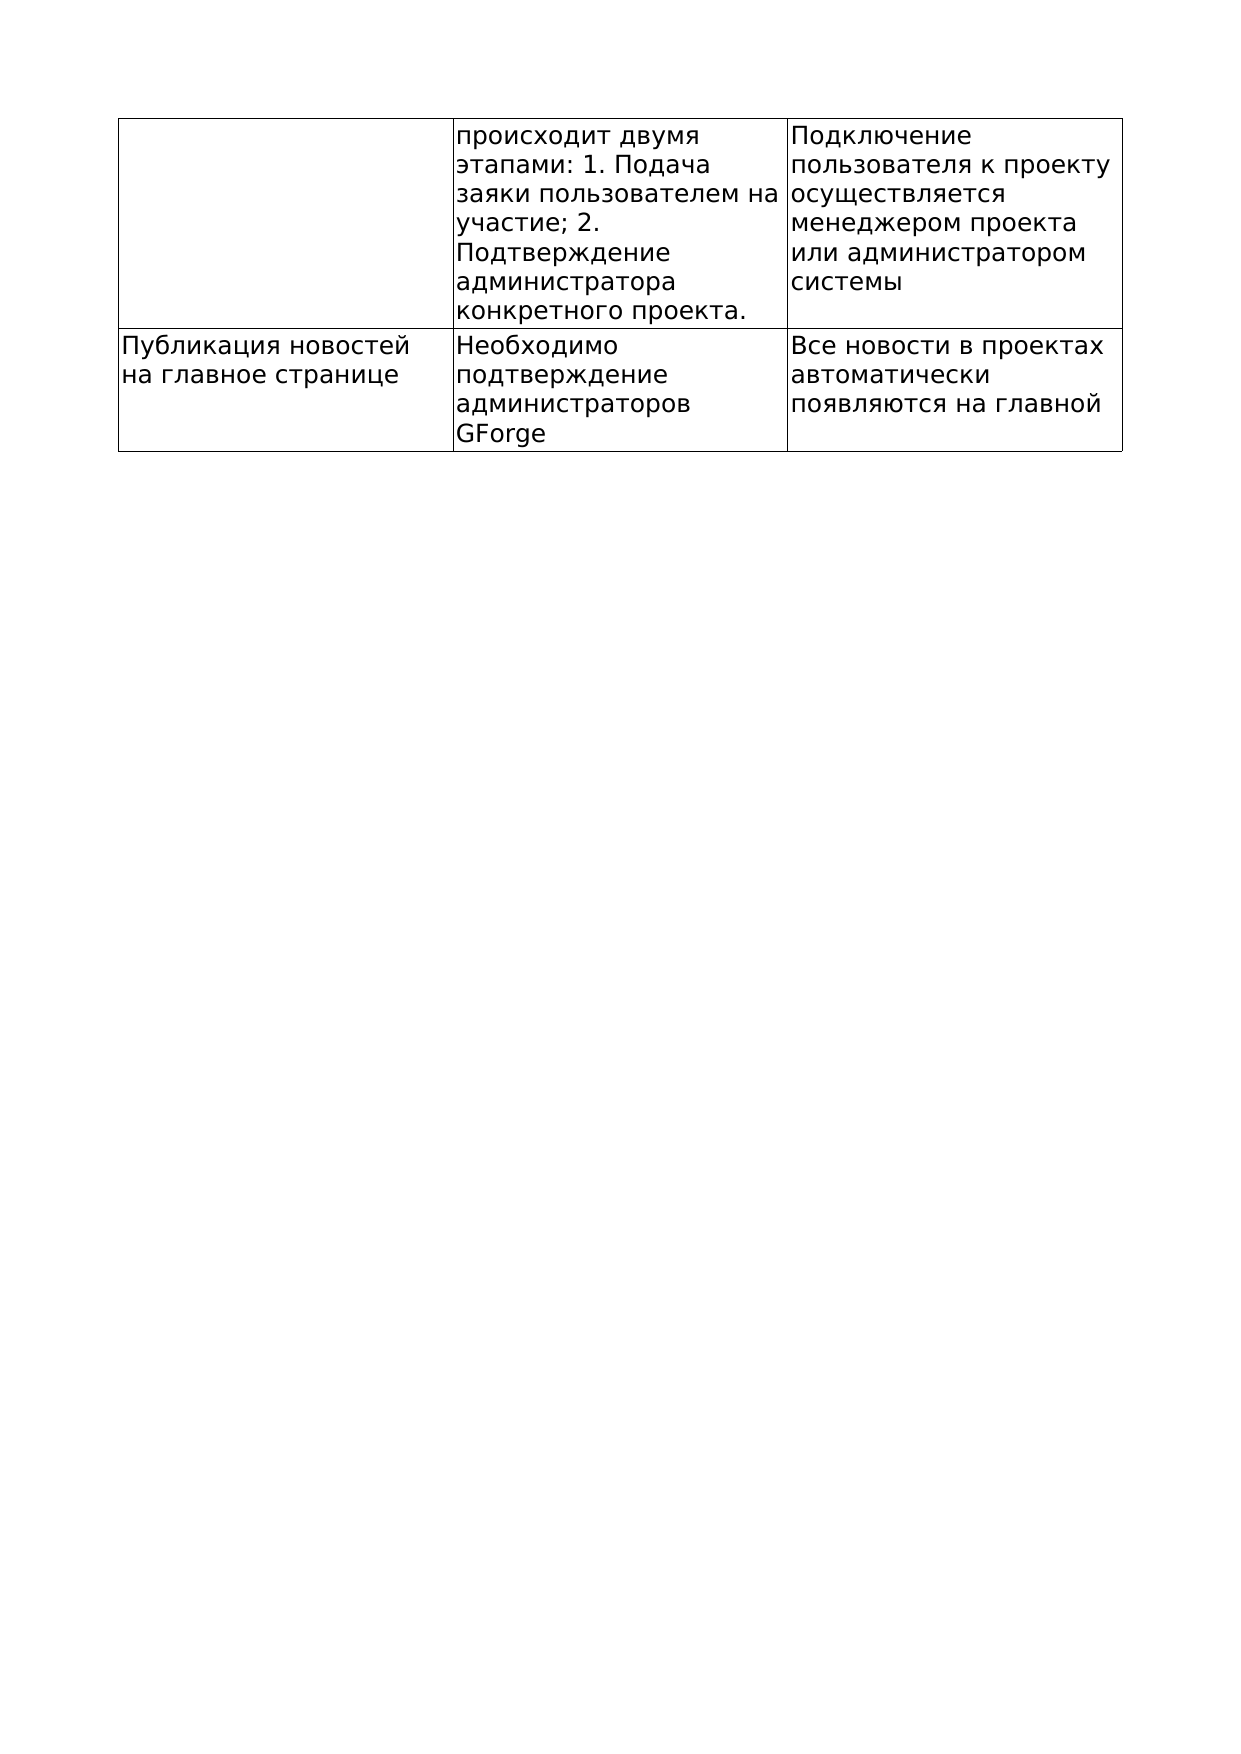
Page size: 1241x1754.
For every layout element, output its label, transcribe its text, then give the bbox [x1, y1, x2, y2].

table_cell Все новости в проектах автоматически появляются на главной [788, 329, 1122, 451]
table_cell Публикация новостей на главное странице [119, 329, 453, 451]
table_cell Необходимо подтверждение администраторов GForge [454, 329, 787, 451]
table_cell происходит двумя этапами: 1. Подача заяки пользователем на участие; 2. Подтверждение администратора конкретного проекта. [454, 119, 787, 328]
table_cell [119, 119, 453, 328]
table_cell Подключение пользователя к проекту осуществляется менеджером проекта или администратором системы [788, 119, 1122, 328]
